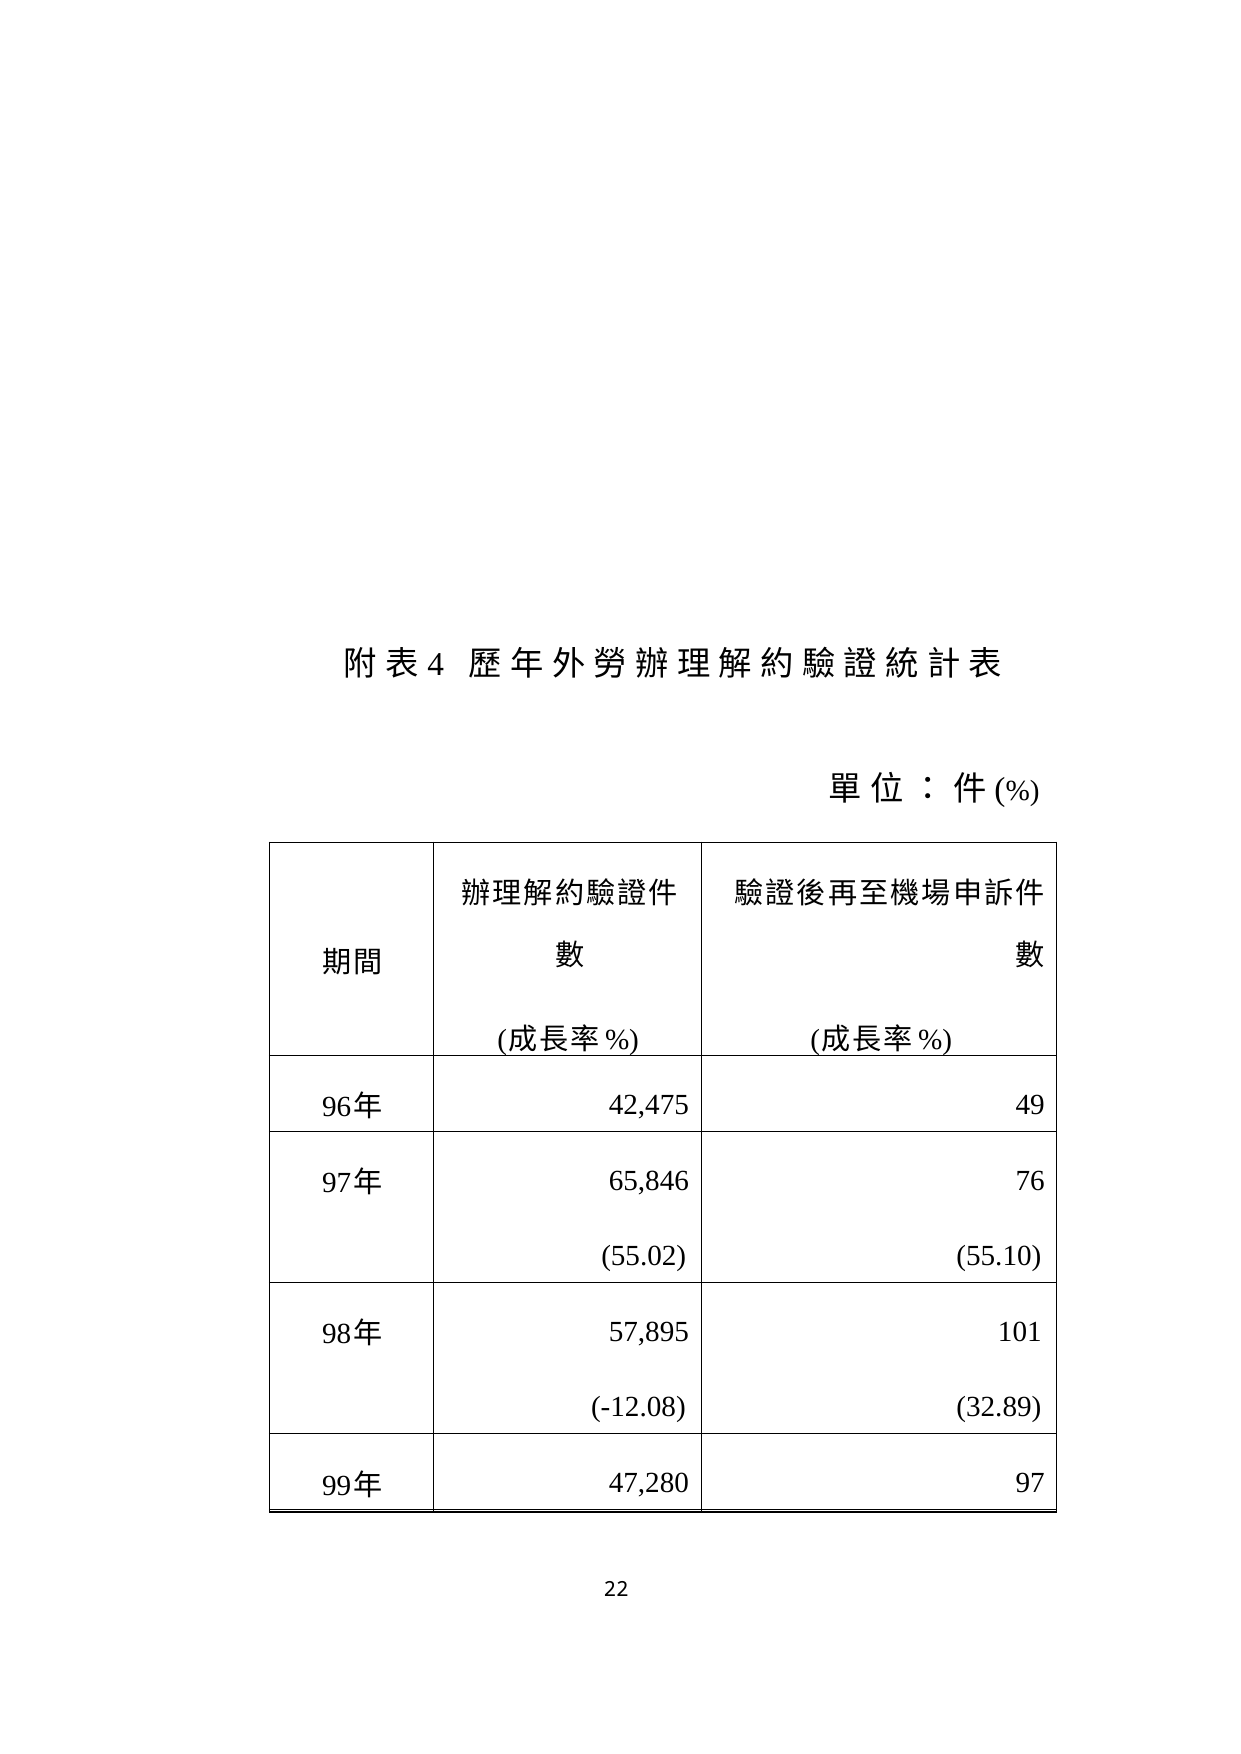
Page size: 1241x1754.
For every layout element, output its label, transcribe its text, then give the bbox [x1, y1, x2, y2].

table_cell 98年 [270, 1283, 433, 1433]
text 附表4 歷年外勞辦理解約驗證統計表 [301, 579, 1043, 704]
table_cell 57,895 (-12.08) [434, 1283, 701, 1433]
table_cell 97年 [270, 1132, 433, 1282]
table_cell 97 [702, 1434, 1056, 1509]
table_cell 47,280 [434, 1434, 701, 1509]
table_header 辦理解約驗證件數 (成長率%) [434, 843, 701, 1055]
table_cell 96年 [270, 1056, 433, 1131]
table_cell 101 (32.89) [702, 1283, 1056, 1433]
table_cell 42,475 [434, 1056, 701, 1131]
table_cell 49 [702, 1056, 1056, 1131]
table_header 期間 [270, 843, 433, 1055]
table_cell 76 (55.10) [702, 1132, 1056, 1282]
table_header 驗證後再至機場申訴件數 (成長率%) [702, 843, 1056, 1055]
table_cell 99年 [270, 1434, 433, 1509]
table_cell 65,846 (55.02) [434, 1132, 701, 1282]
text 單位：件(%) [618, 704, 1043, 829]
